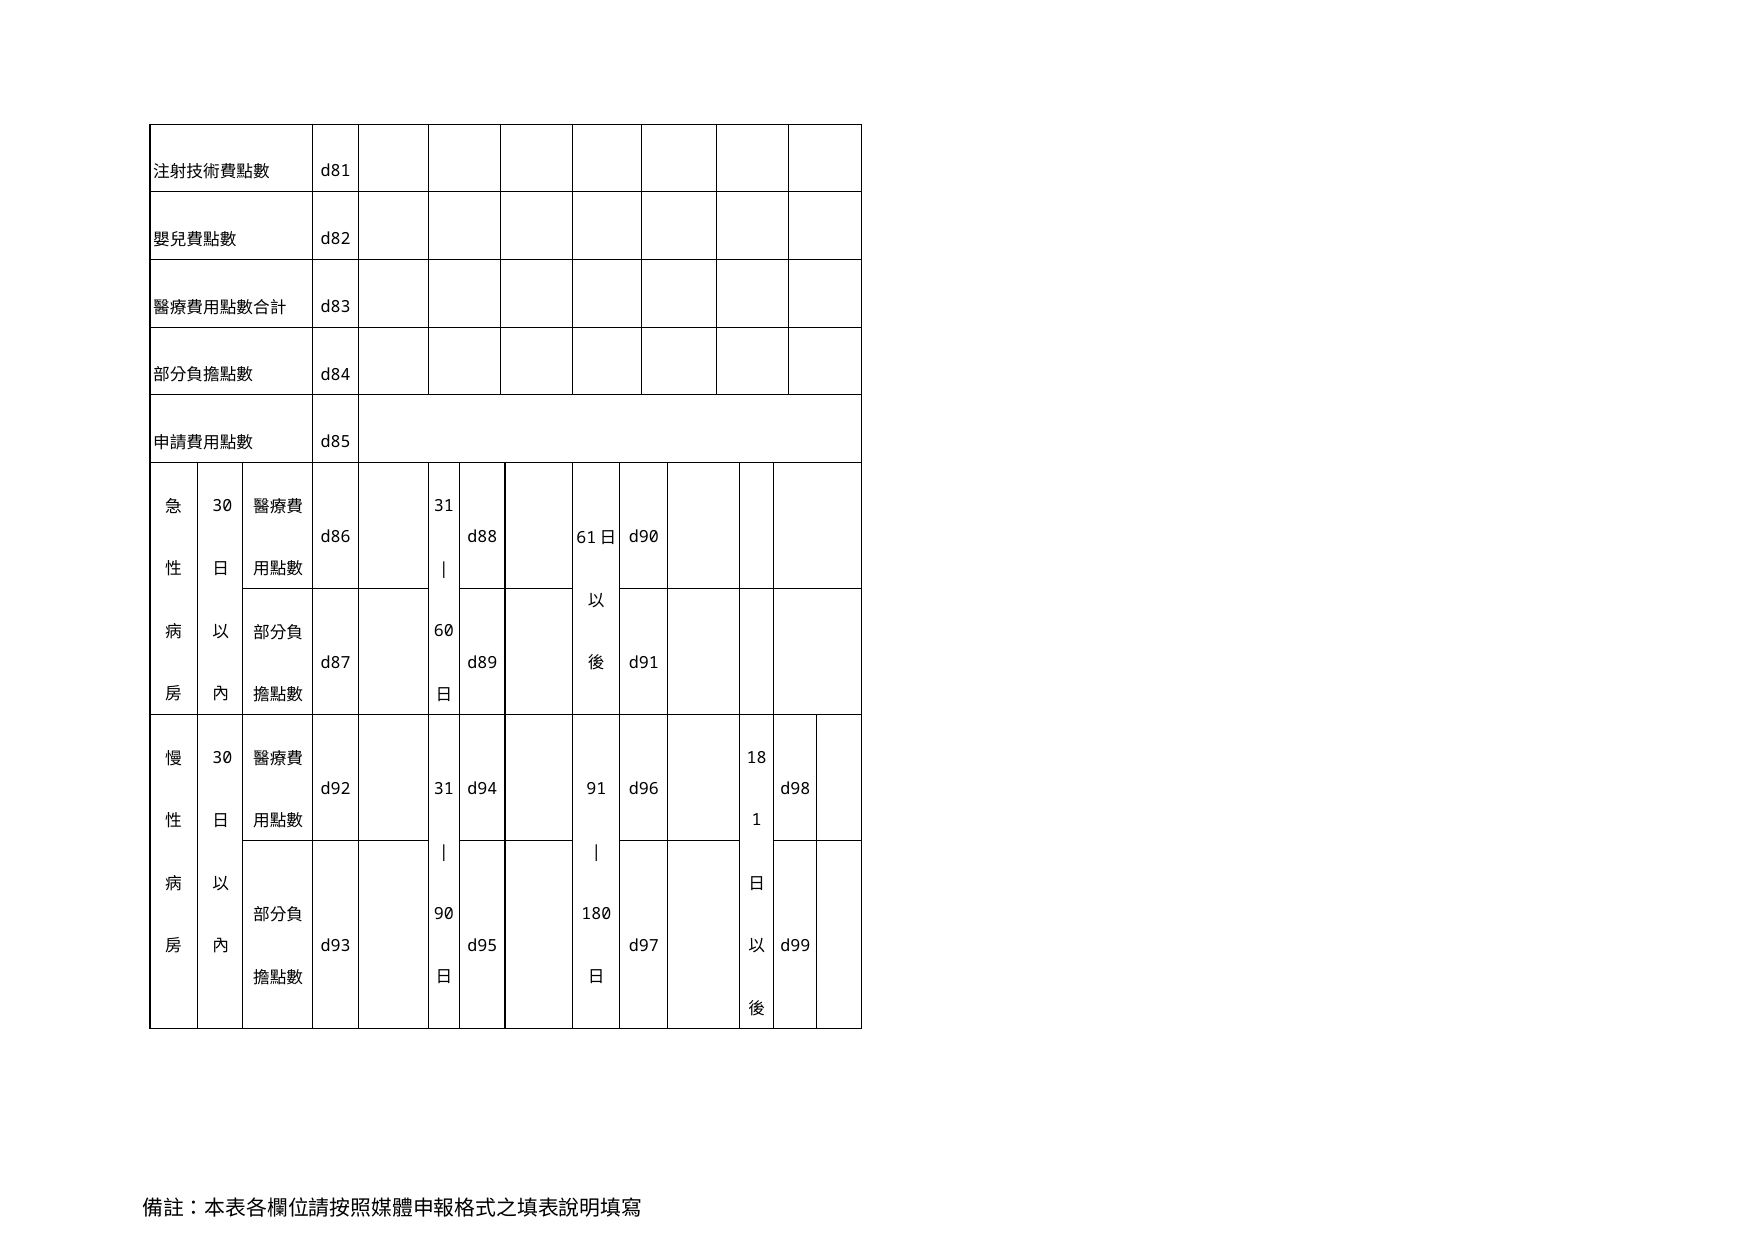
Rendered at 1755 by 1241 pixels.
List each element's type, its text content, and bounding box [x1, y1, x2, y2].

table_cell 注射技術費點數 [151, 125, 312, 191]
table_cell [817, 841, 861, 1028]
table_cell [642, 125, 716, 191]
table_cell [668, 463, 739, 588]
table_cell [774, 463, 861, 588]
table_cell [573, 125, 641, 191]
table_cell 部分負擔點數 [243, 589, 312, 714]
table_cell [501, 192, 572, 259]
table_cell [717, 260, 788, 327]
table_cell [506, 841, 572, 1028]
table_cell d87 [313, 589, 358, 714]
table_cell d82 [313, 192, 358, 259]
table_cell [359, 260, 428, 327]
table_cell [789, 328, 861, 394]
table_cell d81 [313, 125, 358, 191]
table_cell [740, 463, 773, 588]
table_cell [359, 395, 861, 462]
table_cell d97 [620, 841, 667, 1028]
table_cell 31 | 90日 [429, 715, 459, 1028]
table_cell [501, 125, 572, 191]
table_cell [506, 715, 572, 840]
table_cell [506, 589, 572, 714]
table_cell 申請費用點數 [151, 395, 312, 462]
table_cell [429, 328, 500, 394]
table_cell [359, 589, 428, 714]
table_cell 嬰兒費點數 [151, 192, 312, 259]
table_cell [359, 715, 428, 840]
table_cell d92 [313, 715, 358, 840]
table_cell 61日 以 後 [573, 463, 619, 714]
table_cell [668, 589, 739, 714]
table_cell [642, 192, 716, 259]
table_cell 醫療費用點數 [243, 715, 312, 840]
table_cell 醫療費用點數合計 [151, 260, 312, 327]
table_cell d85 [313, 395, 358, 462]
table_cell [789, 260, 861, 327]
table_cell 醫療費用點數 [243, 463, 312, 588]
table_cell [359, 192, 428, 259]
table_cell [789, 192, 861, 259]
table_cell d98 [774, 715, 816, 840]
table_cell [501, 260, 572, 327]
table_cell [642, 328, 716, 394]
table_cell [501, 328, 572, 394]
table_cell [717, 328, 788, 394]
table_cell [668, 715, 739, 840]
table_cell [573, 328, 641, 394]
table_cell 31 | 60日 [429, 463, 459, 714]
table_cell 急 性 病 房 [151, 463, 197, 714]
table_cell d94 [460, 715, 504, 840]
table_cell [774, 589, 861, 714]
table_cell d99 [774, 841, 816, 1028]
table_cell 30 日 以 內 [198, 715, 242, 1028]
table_cell 91 | 180日 [573, 715, 619, 1028]
table_cell [789, 125, 861, 191]
table_cell 30 日 以 內 [198, 463, 242, 714]
table_cell 部分負擔點數 [243, 841, 312, 1028]
table_cell [817, 715, 861, 840]
table_cell d90 [620, 463, 667, 588]
table_cell 慢 性 病 房 [151, 715, 197, 1028]
table_cell [429, 125, 500, 191]
table_cell [506, 463, 572, 588]
table_cell [717, 192, 788, 259]
table_cell [642, 260, 716, 327]
table_cell 181 日 以 後 [740, 715, 773, 1028]
table_cell [429, 260, 500, 327]
table_cell [573, 192, 641, 259]
table_cell d86 [313, 463, 358, 588]
table_cell [359, 463, 428, 588]
table_cell d89 [460, 589, 504, 714]
table_cell d91 [620, 589, 667, 714]
table_cell [668, 841, 739, 1028]
table_cell [359, 125, 428, 191]
table_cell [359, 328, 428, 394]
table_cell d84 [313, 328, 358, 394]
table_cell [740, 589, 773, 714]
table_cell d93 [313, 841, 358, 1028]
table_cell d83 [313, 260, 358, 327]
table_cell d96 [620, 715, 667, 840]
table_cell d88 [460, 463, 504, 588]
table_cell [717, 125, 788, 191]
table_cell [359, 841, 428, 1028]
table_cell 部分負擔點數 [151, 328, 312, 394]
table_cell d95 [460, 841, 504, 1028]
table_cell [429, 192, 500, 259]
table_cell [573, 260, 641, 327]
